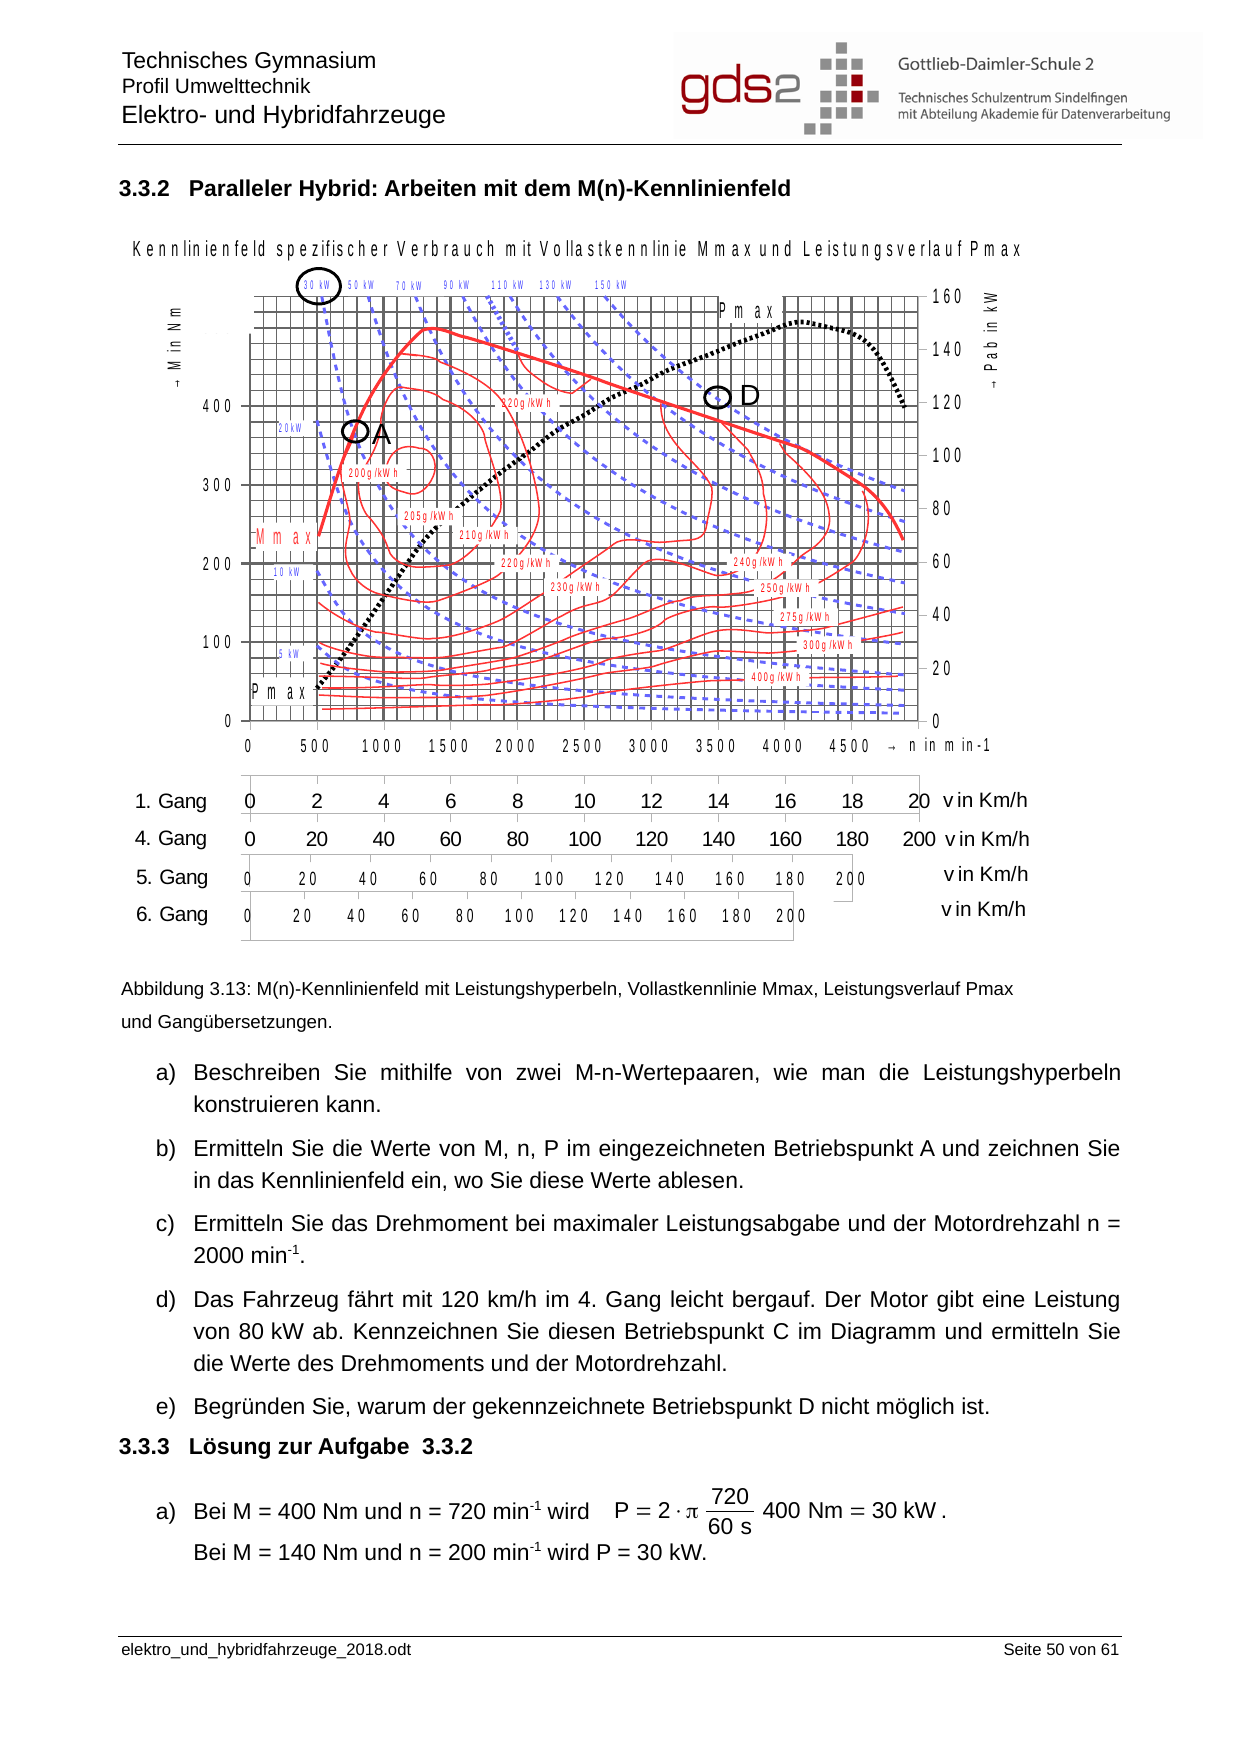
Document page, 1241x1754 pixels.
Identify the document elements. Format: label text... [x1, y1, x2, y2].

list Begründen Sie, warum der gekennzeichnete Betriebspunkt D nicht möglich ist. [156, 1389, 1122, 1421]
subtitle Paralleler Hybrid: Arbeiten mit dem M(n)-Kennlinienfeld [112, 175, 1122, 201]
list Bei M = 400 Nm und n = 720 min-1 wird Bei M = 140 Nm und n = 200 min-1 wird P = 30 kW. [156, 1484, 1122, 1565]
list Ermitteln Sie die Werte von M, n, P im eingezeichneten Betriebspunkt A und zeichnen Sie in das Kennlinienfeld ein, wo Sie diese Werte ablesen. [156, 1131, 1122, 1194]
picture [673, 32, 1204, 139]
list Beschreiben Sie mithilfe von zwei M-n-Wertepaaren, wie man die Leistungshyperbeln konstruieren kann. [156, 1055, 1122, 1119]
text Abbildung 3.13: M(n)-Kennlinienfeld mit Leistungshyperbeln, Vollastkennlinie Mmax, Leistungsverlauf Pmax und Gangübersetzungen. [121, 968, 1041, 1032]
list Ermitteln Sie das Drehmoment bei maximaler Leistungsabgabe und der Motordrehzahl n = 2000 min-1. [156, 1206, 1122, 1270]
subtitle Lösung zur Aufgabe 3.3.2 [112, 1433, 1122, 1459]
list Das Fahrzeug fährt mit 120 km/h im 4. Gang leicht bergauf. Der Motor gibt eine Leistung von 80 kW ab. Kennzeichnen Sie diesen Betriebspunkt C im Diagramm und ermitteln Sie die Werte des Drehmoments und der Motordrehzahl. [156, 1282, 1122, 1377]
